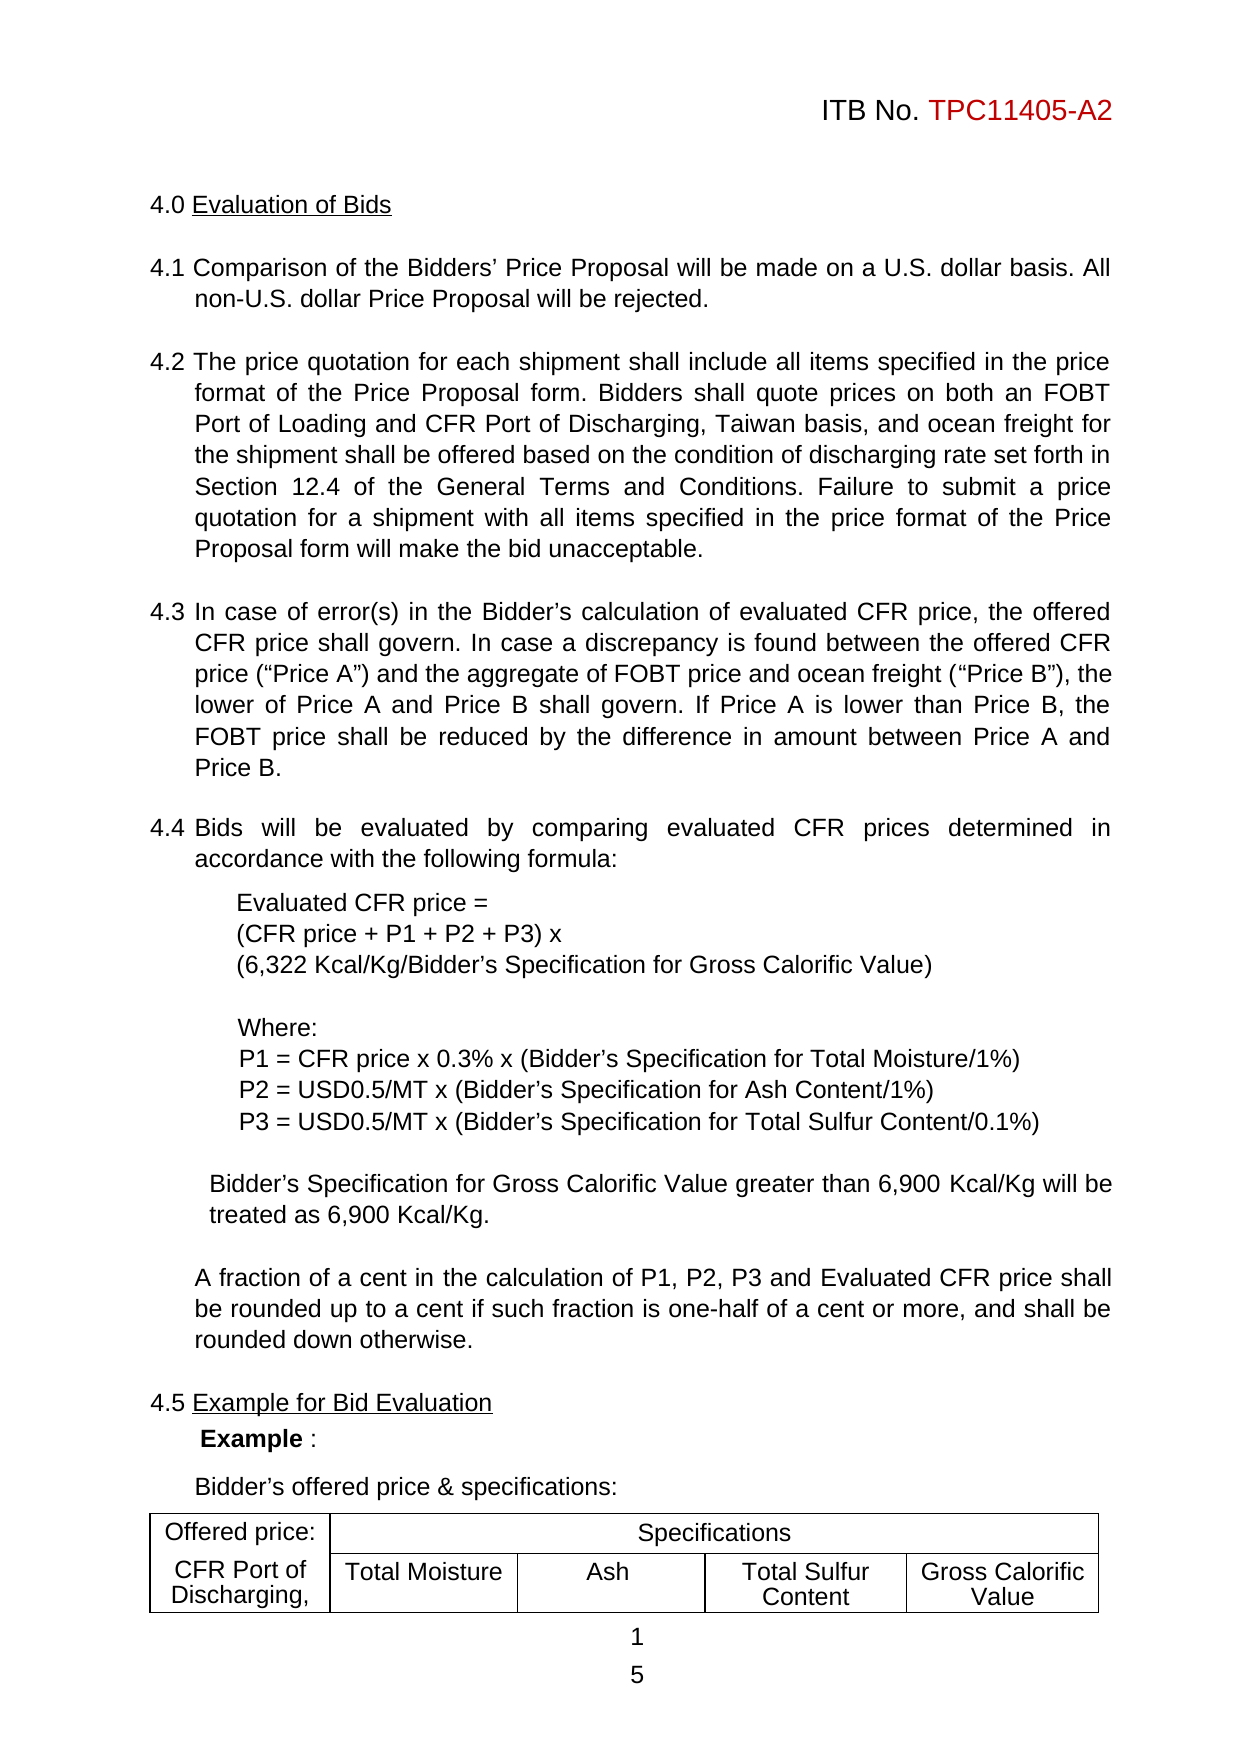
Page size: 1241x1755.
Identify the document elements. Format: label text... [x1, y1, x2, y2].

table_cell Total Sulfur Content [706, 1554, 906, 1612]
text 4.3 In case of error(s) in the Bidder’s calculation of evaluated CFR price, the offered CFR price shall govern. In case a discrepancy is found between the offered CFR price (“Price A”) and the aggregate of FOBT price and ocean freight (“Price B”), the lower of Price A and Price B shall govern. If Price A is lower than Price B, the FOBT price shall be reduced by the difference in amount between Price A and Price B. [150, 595, 1113, 782]
text 4.0 Evaluation of Bids [150, 189, 1113, 220]
table_cell Ash [518, 1554, 704, 1612]
text P1 = CFR price x 0.3% x (Bidder’s Specification for Total Moisture/1%) [209, 1042, 1113, 1074]
text 4.5 Example for Bid Evaluation [150, 1386, 1113, 1417]
table_cell Gross Calorific Value [907, 1554, 1098, 1612]
text Bidder’s Specification for Gross Calorific Value greater than 6,900 Kcal/Kg will be treated as 6,900 Kcal/Kg. [209, 1167, 1113, 1230]
text Where: [194, 1011, 1113, 1042]
text 4.1 Comparison of the Bidders’ Price Proposal will be made on a U.S. dollar basis. All non-U.S. dollar Price Proposal will be rejected. [150, 251, 1113, 314]
text P3 = USD0.5/MT x (Bidder’s Specification for Total Sulfur Content/0.1%) [238, 1105, 1113, 1136]
text Example : [150, 1424, 1113, 1453]
table_cell Total Moisture [331, 1554, 517, 1612]
table_header Specifications [331, 1514, 1098, 1553]
text (6,322 Kcal/Kg/Bidder’s Specification for Gross Calorific Value) [236, 949, 1113, 980]
text Bidder’s offered price & specifications: [150, 1472, 1113, 1501]
text 4.4 Bids will be evaluated by comparing evaluated CFR prices determined in accordance with the following formula: [150, 811, 1113, 874]
text (CFR price + P1 + P2 + P3) x [236, 917, 1113, 949]
text Evaluated CFR price = [224, 886, 1113, 917]
text P2 = USD0.5/MT x (Bidder’s Specification for Ash Content/1%) [209, 1074, 1113, 1105]
text A fraction of a cent in the calculation of P1, P2, P3 and Evaluated CFR price shall be rounded up to a cent if such fraction is one-half of a cent or more, and shall be rounded down otherwise. [194, 1261, 1113, 1355]
text 4.2 The price quotation for each shipment shall include all items specified in the price format of the Price Proposal form. Bidders shall quote prices on both an FOBT Port of Loading and CFR Port of Discharging, Taiwan basis, and ocean freight for the shipment shall be offered based on the condition of discharging rate set forth in Section 12.4 of the General Terms and Conditions. Failure to submit a price quotation for a shipment with all items specified in the price format of the Price Proposal form will make the bid unacceptable. [150, 345, 1113, 564]
table_header Offered price: CFR Port of Discharging, [151, 1514, 329, 1612]
